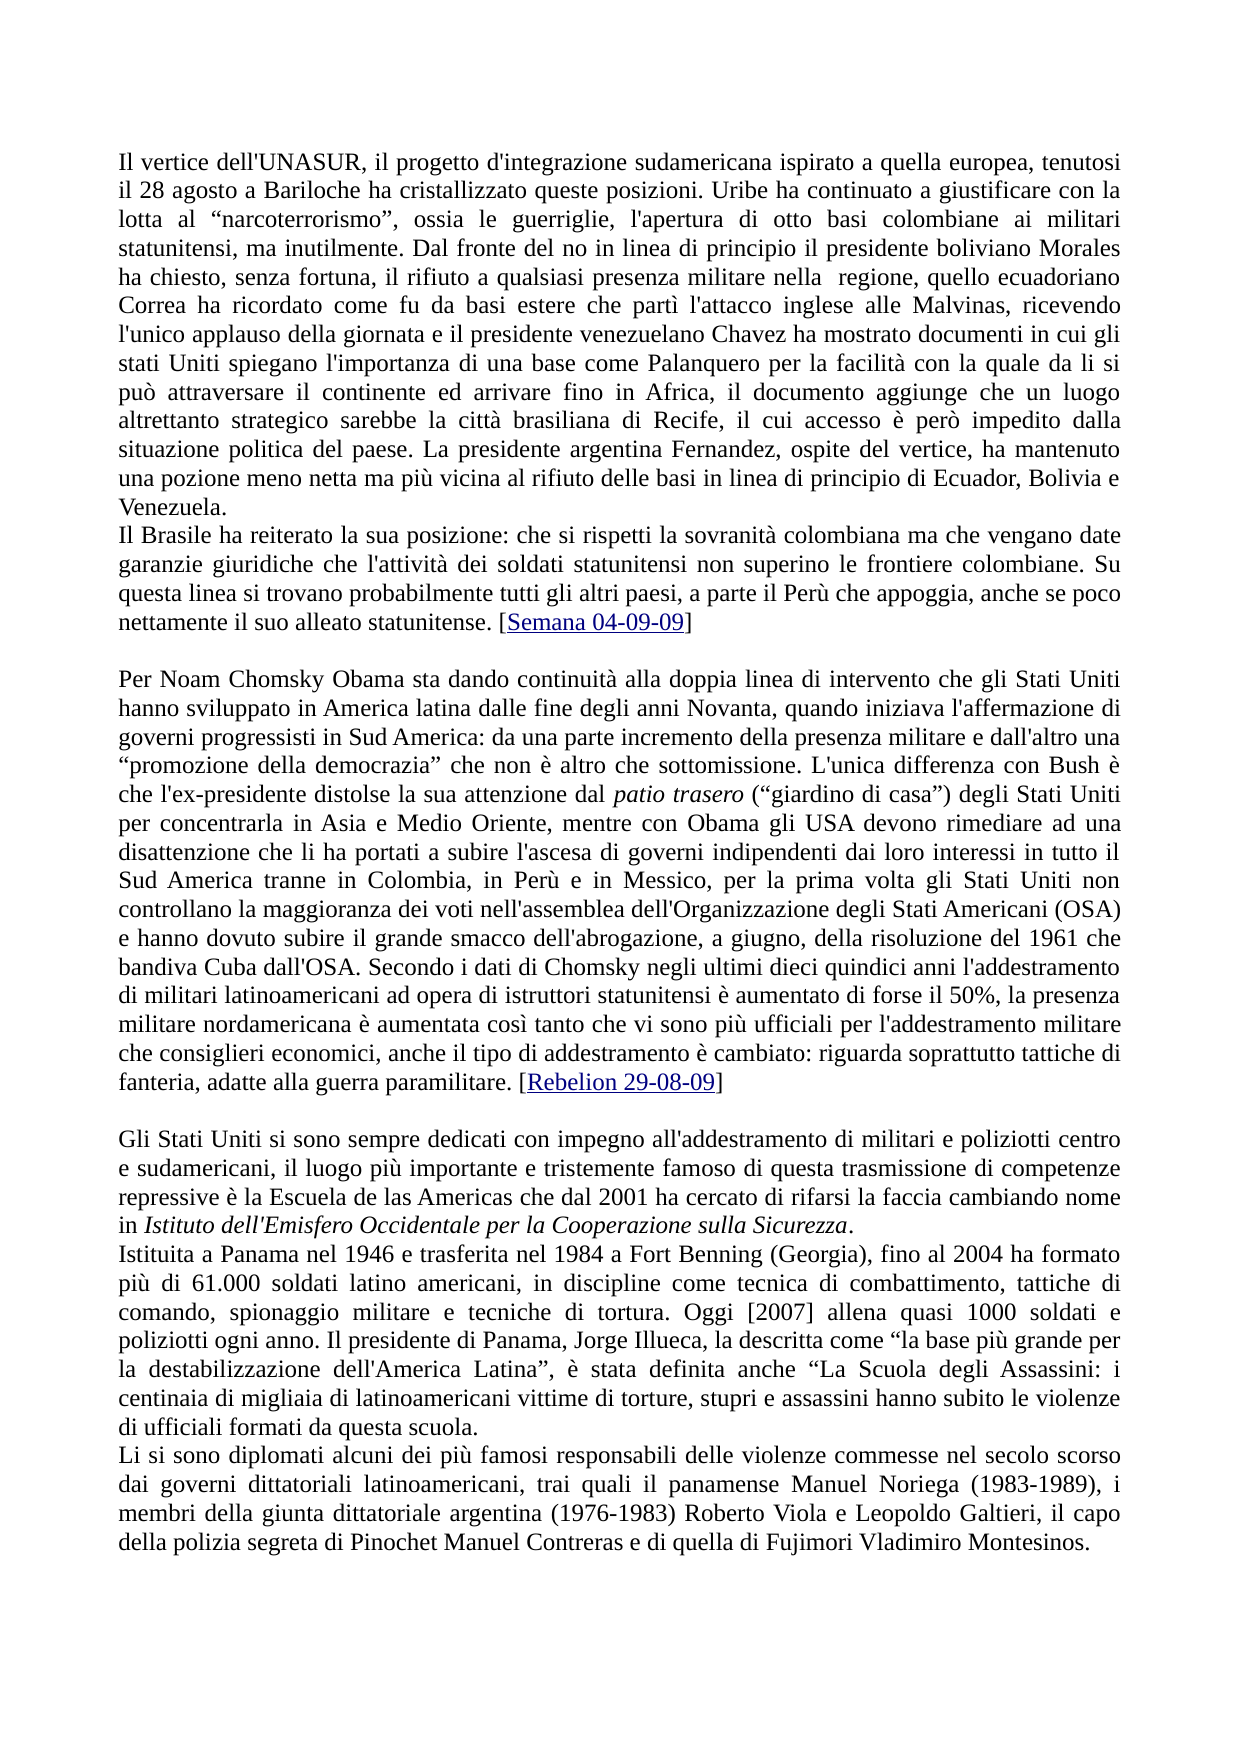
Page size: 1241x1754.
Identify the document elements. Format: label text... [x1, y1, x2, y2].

text Per Noam Chomsky Obama sta dando continuità alla doppia linea di intervento che gli Stati Uniti hanno sviluppato in America latina dalle fine degli anni Novanta, quando iniziava l'affermazione di governi progressisti in Sud America: da una parte incremento della presenza militare e dall'altro una “promozione della democrazia” che non è altro che sottomissione. L'unica differenza con Bush è che l'ex-presidente distolse la sua attenzione dal patio trasero (“giardino di casa”) degli Stati Uniti per concentrarla in Asia e Medio Oriente, mentre con Obama gli USA devono rimediare ad una disattenzione che li ha portati a subire l'ascesa di governi indipendenti dai loro interessi in tutto il Sud America tranne in Colombia, in Perù e in Messico, per la prima volta gli Stati Uniti non controllano la maggioranza dei voti nell'assemblea dell'Organizzazione degli Stati Americani (OSA) e hanno dovuto subire il grande smacco dell'abrogazione, a giugno, della risoluzione del 1961 che bandiva Cuba dall'OSA. Secondo i dati di Chomsky negli ultimi dieci quindici anni l'addestramento di militari latinoamericani ad opera di istruttori statunitensi è aumentato di forse il 50%, la presenza militare nordamericana è aumentata così tanto che vi sono più ufficiali per l'addestramento militare che consiglieri economici, anche il tipo di addestramento è cambiato: riguarda soprattutto tattiche di fanteria, adatte alla guerra paramilitare. [Rebelion 29-08-09] [118, 664, 1122, 1096]
text Il vertice dell'UNASUR, il progetto d'integrazione sudamericana ispirato a quella europea, tenutosi il 28 agosto a Bariloche ha cristallizzato queste posizioni. Uribe ha continuato a giustificare con la lotta al “narcoterrorismo”, ossia le guerriglie, l'apertura di otto basi colombiane ai militari statunitensi, ma inutilmente. Dal fronte del no in linea di principio il presidente boliviano Morales ha chiesto, senza fortuna, il rifiuto a qualsiasi presenza militare nella regione, quello ecuadoriano Correa ha ricordato come fu da basi estere che partì l'attacco inglese alle Malvinas, ricevendo l'unico applauso della giornata e il presidente venezuelano Chavez ha mostrato documenti in cui gli stati Uniti spiegano l'importanza di una base come Palanquero per la facilità con la quale da li si può attraversare il continente ed arrivare fino in Africa, il documento aggiunge che un luogo altrettanto strategico sarebbe la città brasiliana di Recife, il cui accesso è però impedito dalla situazione politica del paese. La presidente argentina Fernandez, ospite del vertice, ha mantenuto una pozione meno netta ma più vicina al rifiuto delle basi in linea di principio di Ecuador, Bolivia e Venezuela. [118, 147, 1122, 521]
text Istituita a Panama nel 1946 e trasferita nel 1984 a Fort Benning (Georgia), fino al 2004 ha formato più di 61.000 soldati latino americani, in discipline come tecnica di combattimento, tattiche di comando, spionaggio militare e tecniche di tortura. Oggi [2007] allena quasi 1000 soldati e poliziotti ogni anno. Il presidente di Panama, Jorge Illueca, la descritta come “la base più grande per la destabilizzazione dell'America Latina”, è stata definita anche “La Scuola degli Assassini: i centinaia di migliaia di latinoamericani vittime di torture, stupri e assassini hanno subito le violenze di ufficiali formati da questa scuola. [118, 1239, 1122, 1441]
text Li si sono diplomati alcuni dei più famosi responsabili delle violenze commesse nel secolo scorso dai governi dittatoriali latinoamericani, trai quali il panamense Manuel Noriega (1983-1989), i membri della giunta dittatoriale argentina (1976-1983) Roberto Viola e Leopoldo Galtieri, il capo della polizia segreta di Pinochet Manuel Contreras e di quella di Fujimori Vladimiro Montesinos. [118, 1441, 1122, 1556]
text Gli Stati Uniti si sono sempre dedicati con impegno all'addestramento di militari e poliziotti centro e sudamericani, il luogo più importante e tristemente famoso di questa trasmissione di competenze repressive è la Escuela de las Americas che dal 2001 ha cercato di rifarsi la faccia cambiando nome in Istituto dell'Emisfero Occidentale per la Cooperazione sulla Sicurezza. [118, 1124, 1122, 1239]
text Il Brasile ha reiterato la sua posizione: che si rispetti la sovranità colombiana ma che vengano date garanzie giuridiche che l'attività dei soldati statunitensi non superino le frontiere colombiane. Su questa linea si trovano probabilmente tutti gli altri paesi, a parte il Perù che appoggia, anche se poco nettamente il suo alleato statunitense. [Semana 04-09-09] [118, 521, 1122, 636]
